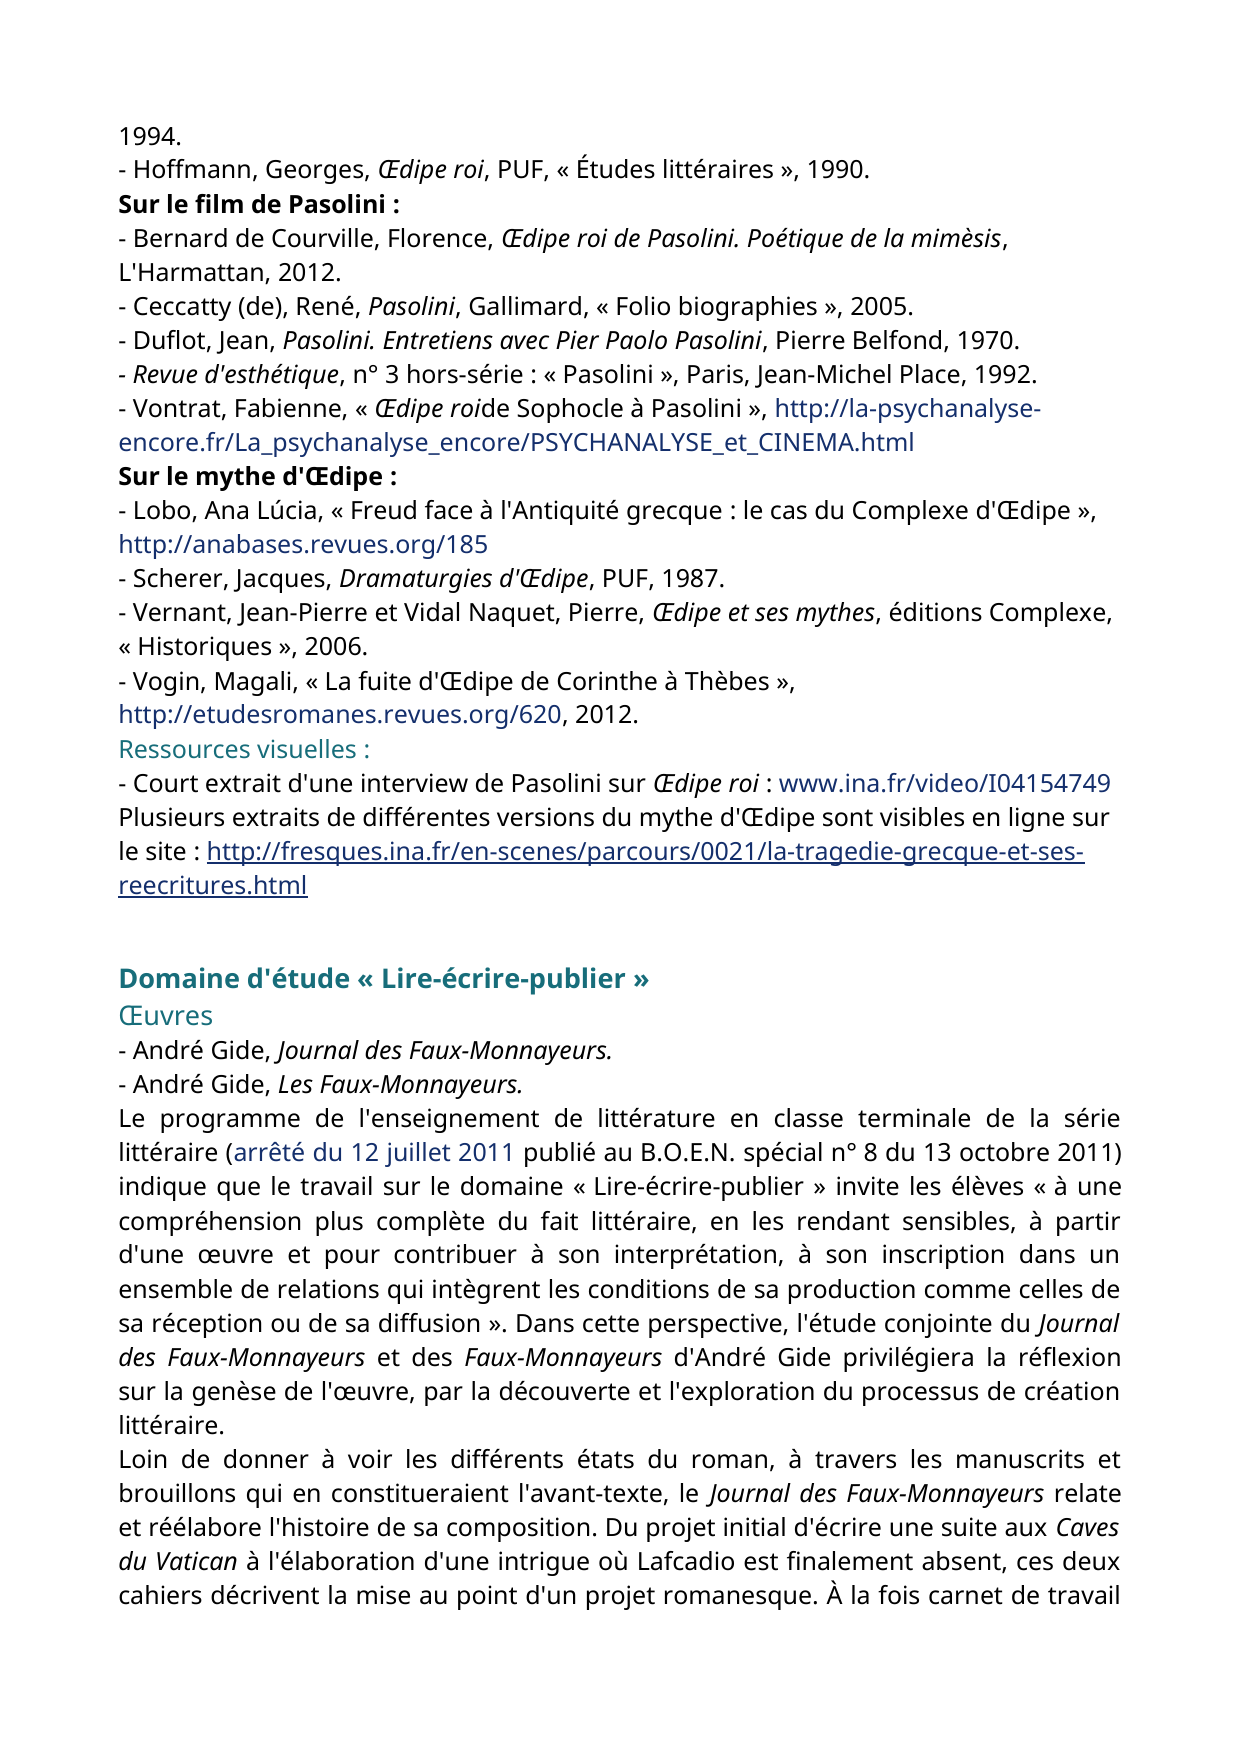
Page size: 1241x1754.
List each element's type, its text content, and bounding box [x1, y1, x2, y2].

text - Court extrait d'une interview de Pasolini sur Œdipe roi : www.ina.fr/video/I04154749 [118, 765, 1122, 799]
text - André Gide, Les Faux-Monnayeurs. [118, 1067, 1122, 1101]
text - Lobo, Ana Lúcia, « Freud face à l'Antiquité grecque : le cas du Complexe d'Œdipe », http://anabases.revues.org/185 [118, 493, 1122, 561]
text - André Gide, Journal des Faux-Monnayeurs. [118, 1033, 1122, 1067]
text Sur le film de Pasolini : [118, 186, 1122, 220]
text Domaine d'étude « Lire-écrire-publier » [118, 959, 1122, 996]
text - Scherer, Jacques, Dramaturgies d'Œdipe, PUF, 1987. [118, 561, 1122, 595]
text Ressources visuelles : [118, 731, 1122, 765]
text Plusieurs extraits de différentes versions du mythe d'Œdipe sont visibles en ligne sur le site : http://fresques.ina.fr/en-scenes/parcours/0021/la-tragedie-grecque-et-ses-reecritures.html [118, 799, 1122, 902]
text Œuvres [118, 996, 1122, 1033]
text - Vontrat, Fabienne, « Œdipe roide Sophocle à Pasolini », http://la-psychanalyse-encore.fr/La_psychanalyse_encore/PSYCHANALYSE_et_CINEMA.html [118, 391, 1122, 459]
text - Revue d'esthétique, n° 3 hors-série : « Pasolini », Paris, Jean-Michel Place, 1992. [118, 357, 1122, 391]
text - Hoffmann, Georges, Œdipe roi, PUF, « Études littéraires », 1990. [118, 152, 1122, 186]
text - Vogin, Magali, « La fuite d'Œdipe de Corinthe à Thèbes », http://etudesromanes.revues.org/620, 2012. [118, 663, 1122, 731]
text - Duflot, Jean, Pasolini. Entretiens avec Pier Paolo Pasolini, Pierre Belfond, 1970. [118, 322, 1122, 357]
text 1994. [118, 118, 1122, 152]
text Le programme de l'enseignement de littérature en classe terminale de la série littéraire (arrêté du 12 juillet 2011 publié au B.O.E.N. spécial n° 8 du 13 octobre 2011) indique que le travail sur le domaine « Lire-écrire-publier » invite les élèves « à une compréhension plus complète du fait littéraire, en les rendant sensibles, à partir d'une œuvre et pour contribuer à son interprétation, à son inscription dans un ensemble de relations qui intègrent les conditions de sa production comme celles de sa réception ou de sa diffusion ». Dans cette perspective, l'étude conjointe du Journal des Faux-Monnayeurs et des Faux-Monnayeurs d'André Gide privilégiera la réflexion sur la genèse de l'œuvre, par la découverte et l'exploration du processus de création littéraire. [118, 1101, 1122, 1442]
text - Bernard de Courville, Florence, Œdipe roi de Pasolini. Poétique de la mimèsis, L'Harmattan, 2012. [118, 220, 1122, 288]
text - Ceccatty (de), René, Pasolini, Gallimard, « Folio biographies », 2005. [118, 288, 1122, 322]
text Sur le mythe d'Œdipe : [118, 459, 1122, 493]
text - Vernant, Jean-Pierre et Vidal Naquet, Pierre, Œdipe et ses mythes, éditions Complexe, « Historiques », 2006. [118, 595, 1122, 663]
text Loin de donner à voir les différents états du roman, à travers les manuscrits et brouillons qui en constitueraient l'avant-texte, le Journal des Faux-Monnayeurs relate et réélabore l'histoire de sa composition. Du projet initial d'écrire une suite aux Caves du Vatican à l'élaboration d'une intrigue où Lafcadio est finalement absent, ces deux cahiers décrivent la mise au point d'un projet romanesque. À la fois carnet de travail [118, 1442, 1122, 1612]
